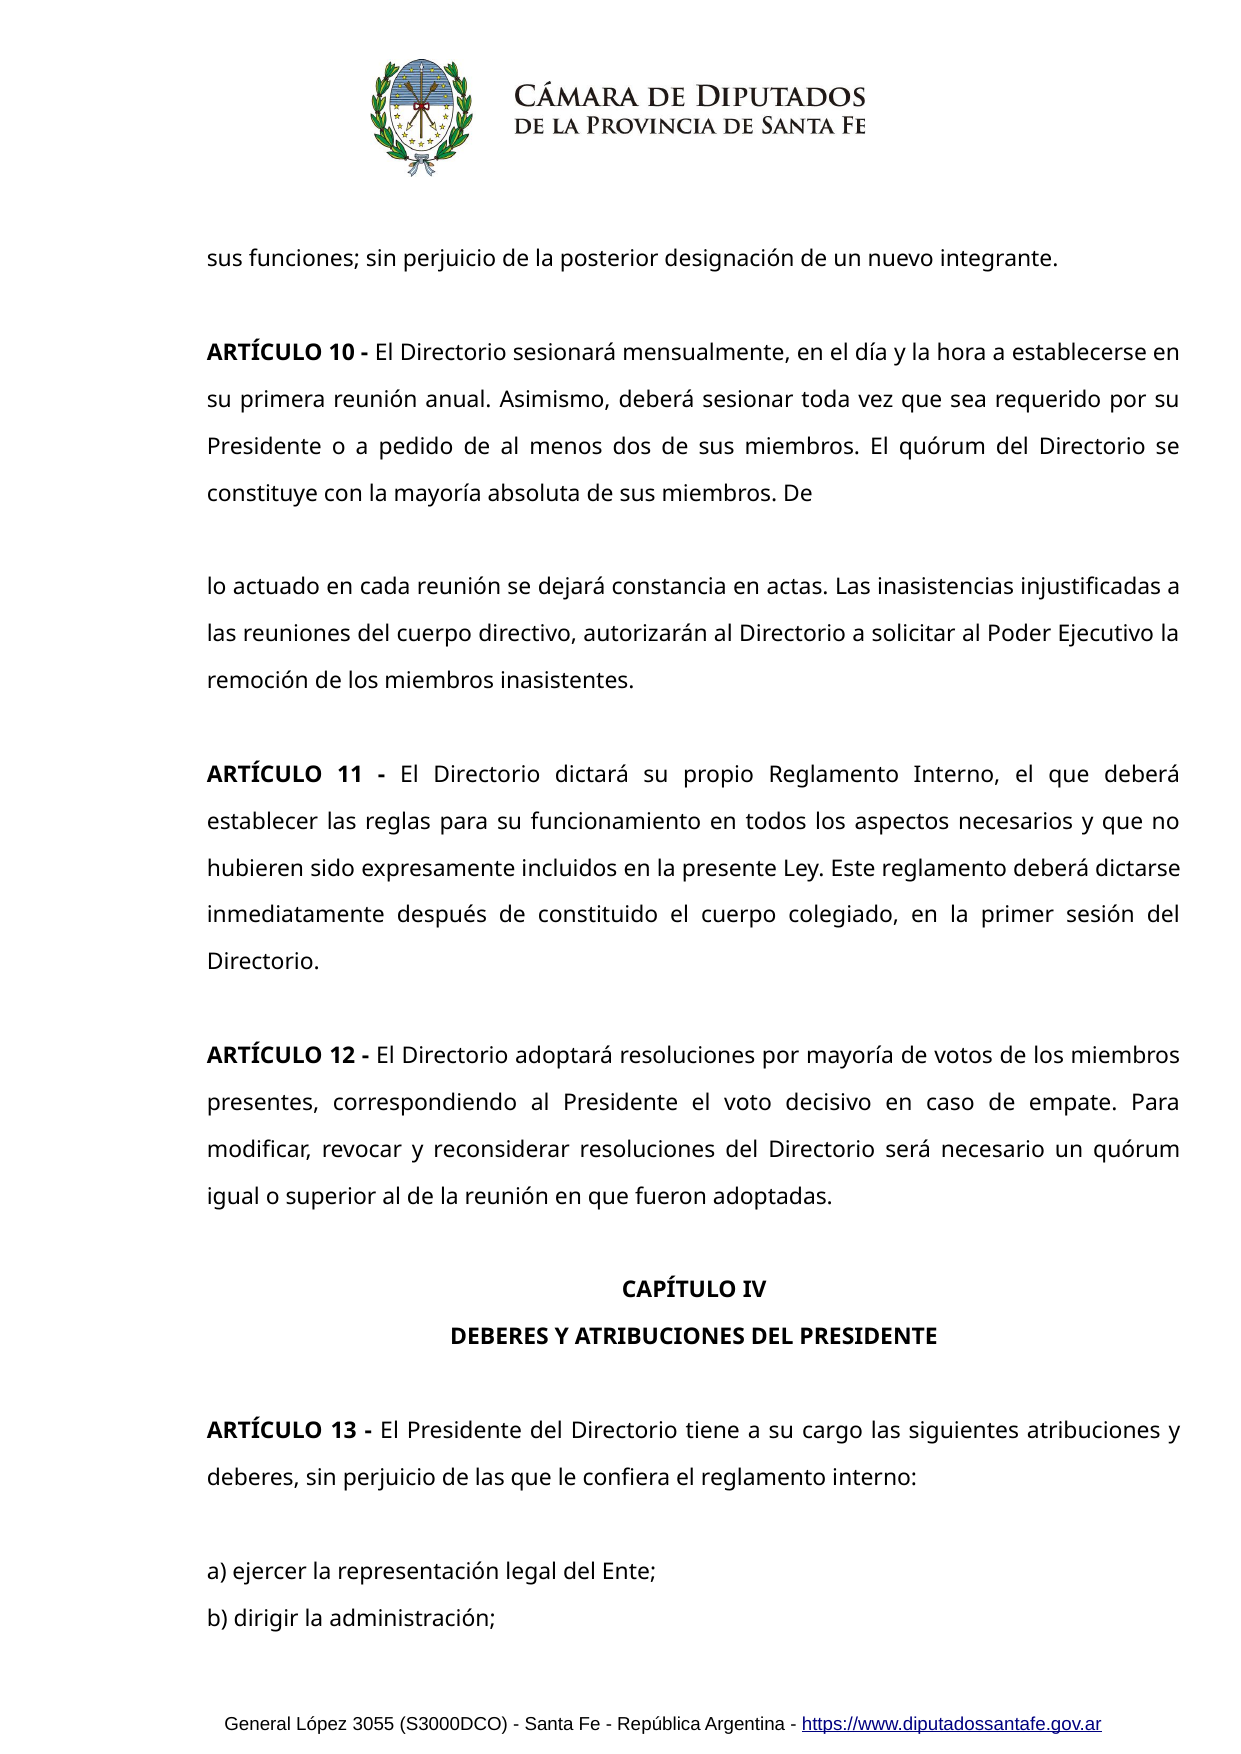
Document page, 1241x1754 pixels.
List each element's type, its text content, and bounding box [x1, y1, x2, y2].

text ARTÍCULO 12 - El Directorio adoptará resoluciones por mayoría de votos de los miembros presentes, correspondiendo al Presidente el voto decisivo en caso de empate. Para modificar, revocar y reconsiderar resoluciones del Directorio será necesario un quórum igual o superior al de la reunión en que fueron adoptadas. [207, 1039, 1181, 1211]
text ARTÍCULO 13 - El Presidente del Directorio tiene a su cargo las siguientes atribuciones y deberes, sin perjuicio de las que le confiera el reglamento interno: [207, 1414, 1181, 1492]
text ARTÍCULO 10 - El Directorio sesionará mensualmente, en el día y la hora a establecerse en su primera reunión anual. Asimismo, deberá sesionar toda vez que sea requerido por su Presidente o a pedido de al menos dos de sus miembros. El quórum del Directorio se constituye con la mayoría absoluta de sus miembros. De [207, 336, 1181, 508]
text sus funciones; sin perjuicio de la posterior designación de un nuevo integrante. [207, 242, 1181, 273]
text b) dirigir la administración; [207, 1602, 1181, 1633]
text ARTÍCULO 11 - El Directorio dictará su propio Reglamento Interno, el que deberá establecer las reglas para su funcionamiento en todos los aspectos necesarios y que no hubieren sido expresamente incluidos en la presente Ley. Este reglamento deberá dictarse inmediatamente después de constituido el cuerpo colegiado, en la primer sesión del Directorio. [207, 758, 1181, 977]
text lo actuado en cada reunión se dejará constancia en actas. Las inasistencias injustificadas a las reuniones del cuerpo directivo, autorizarán al Directorio a solicitar al Poder Ejecutivo la remoción de los miembros inasistentes. [207, 570, 1181, 695]
picture [370, 59, 866, 181]
text DEBERES Y ATRIBUCIONES DEL PRESIDENTE [207, 1320, 1181, 1352]
text CAPÍTULO IV [207, 1273, 1181, 1305]
text a) ejercer la representación legal del Ente; [207, 1555, 1181, 1586]
